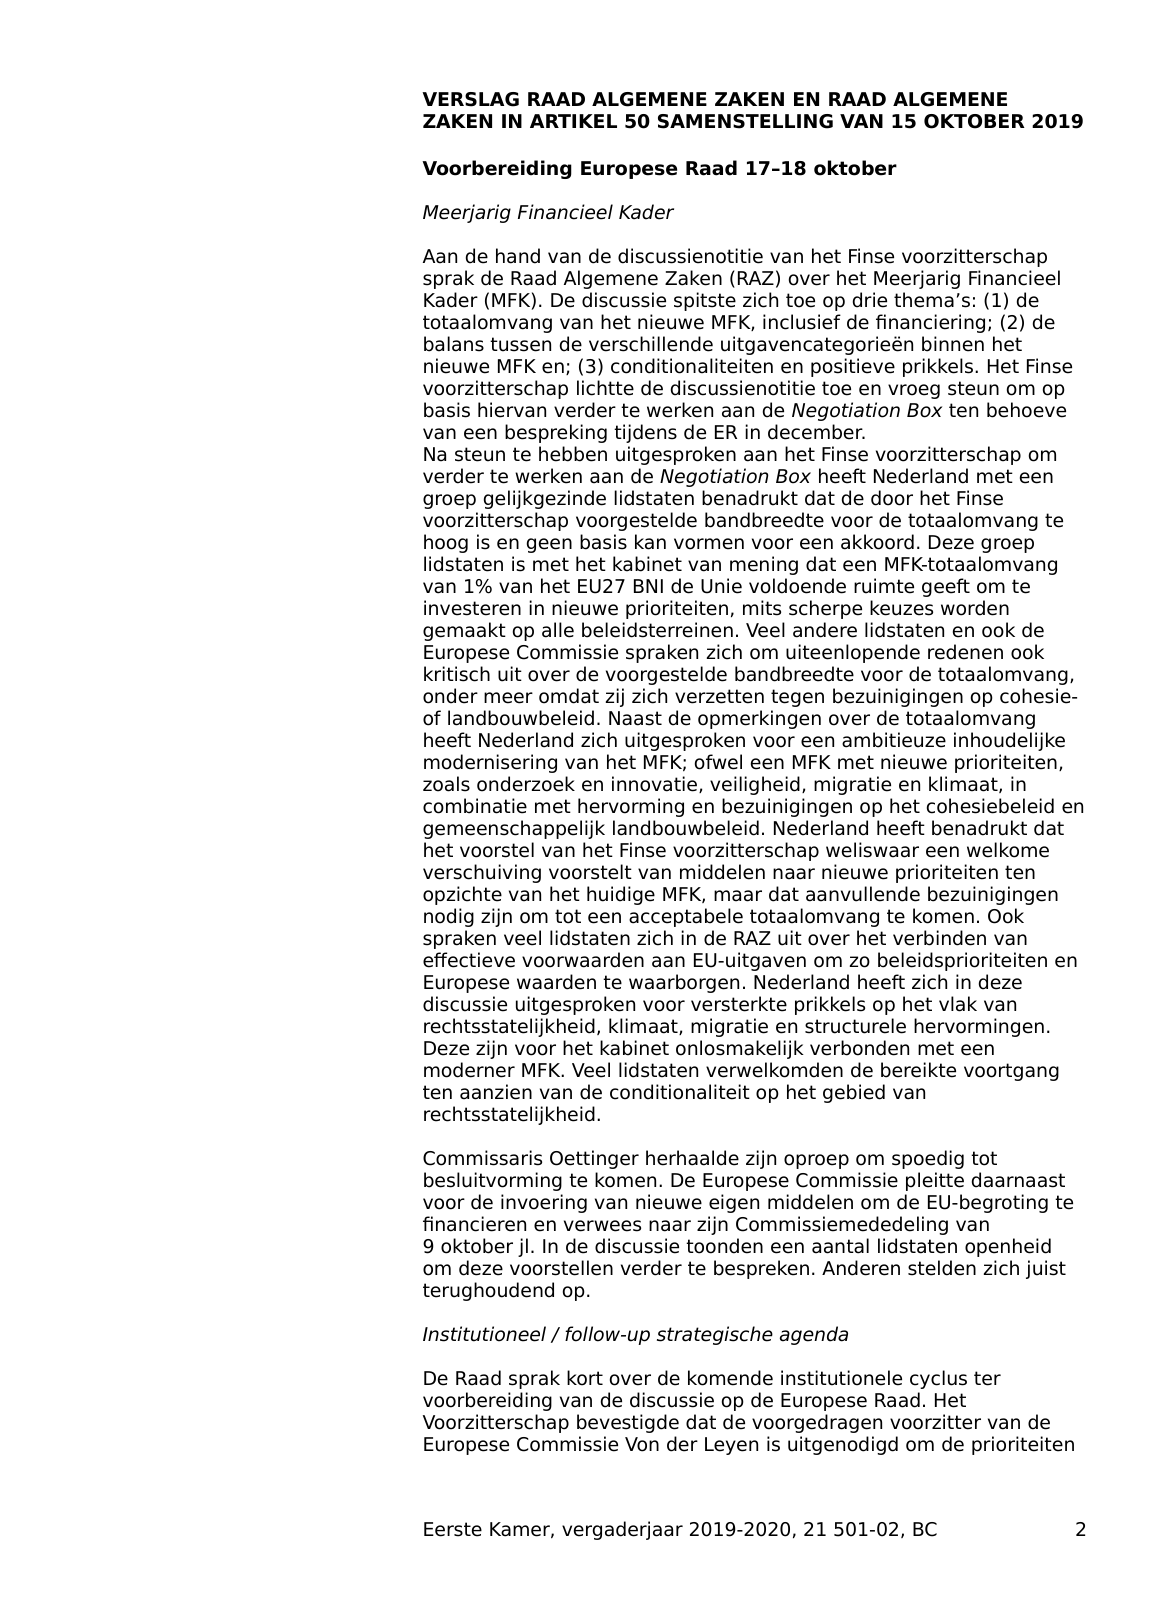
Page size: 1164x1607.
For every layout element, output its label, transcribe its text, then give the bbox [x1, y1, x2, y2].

subtitle Institutioneel / follow-up strategische agenda [422, 1324, 1087, 1346]
text Commissaris Oettinger herhaalde zijn oproep om spoedig tot besluitvorming te komen. De Europese Commissie pleitte daarnaast voor de invoering van nieuwe eigen middelen om de EU-begroting te financieren en verwees naar zijn Commissiemededeling van 9 oktober jl. In de discussie toonden een aantal lidstaten openheid om deze voorstellen verder te bespreken. Anderen stelden zich juist terughoudend op. [422, 1148, 1087, 1302]
text Na steun te hebben uitgesproken aan het Finse voorzitterschap om verder te werken aan de Negotiation Box heeft Nederland met een groep gelijkgezinde lidstaten benadrukt dat de door het Finse voorzitterschap voorgestelde bandbreedte voor de totaalomvang te hoog is en geen basis kan vormen voor een akkoord. Deze groep lidstaten is met het kabinet van mening dat een MFK-totaalomvang van 1% van het EU27 BNI de Unie voldoende ruimte geeft om te investeren in nieuwe prioriteiten, mits scherpe keuzes worden gemaakt op alle beleidsterreinen. Veel andere lidstaten en ook de Europese Commissie spraken zich om uiteenlopende redenen ook kritisch uit over de voorgestelde bandbreedte voor de totaalomvang, onder meer omdat zij zich verzetten tegen bezuinigingen op cohesie- of landbouwbeleid. Naast de opmerkingen over de totaalomvang heeft Nederland zich uitgesproken voor een ambitieuze inhoudelijke modernisering van het MFK; ofwel een MFK met nieuwe prioriteiten, zoals onderzoek en innovatie, veiligheid, migratie en klimaat, in combinatie met hervorming en bezuinigingen op het cohesiebeleid en gemeenschappelijk landbouwbeleid. Nederland heeft benadrukt dat het voorstel van het Finse voorzitterschap weliswaar een welkome verschuiving voorstelt van middelen naar nieuwe prioriteiten ten opzichte van het huidige MFK, maar dat aanvullende bezuinigingen nodig zijn om tot een acceptabele totaalomvang te komen. Ook spraken veel lidstaten zich in de RAZ uit over het verbinden van effectieve voorwaarden aan EU-uitgaven om zo beleidsprioriteiten en Europese waarden te waarborgen. Nederland heeft zich in deze discussie uitgesproken voor versterkte prikkels op het vlak van rechtsstatelijkheid, klimaat, migratie en structurele hervormingen. Deze zijn voor het kabinet onlosmakelijk verbonden met een moderner MFK. Veel lidstaten verwelkomden de bereikte voortgang ten aanzien van de conditionaliteit op het gebied van rechtsstatelijkheid. [422, 444, 1087, 1126]
subtitle VERSLAG RAAD ALGEMENE ZAKEN EN RAAD ALGEMENE ZAKEN IN ARTIKEL 50 SAMENSTELLING VAN 15 OKTOBER 2019 [422, 89, 1087, 133]
text De Raad sprak kort over de komende institutionele cyclus ter voorbereiding van de discussie op de Europese Raad. Het Voorzitterschap bevestigde dat de voorgedragen voorzitter van de Europese Commissie Von der Leyen is uitgenodigd om de prioriteiten [422, 1368, 1087, 1456]
subtitle Meerjarig Financieel Kader [422, 202, 1087, 224]
text Aan de hand van de discussienotitie van het Finse voorzitterschap sprak de Raad Algemene Zaken (RAZ) over het Meerjarig Financieel Kader (MFK). De discussie spitste zich toe op drie thema’s: (1) de totaalomvang van het nieuwe MFK, inclusief de financiering; (2) de balans tussen de verschillende uitgavencategorieën binnen het nieuwe MFK en; (3) conditionaliteiten en positieve prikkels. Het Finse voorzitterschap lichtte de discussienotitie toe en vroeg steun om op basis hiervan verder te werken aan de Negotiation Box ten behoeve van een bespreking tijdens de ER in december. [422, 246, 1087, 444]
subtitle Voorbereiding Europese Raad 17–18 oktober [422, 158, 1087, 180]
